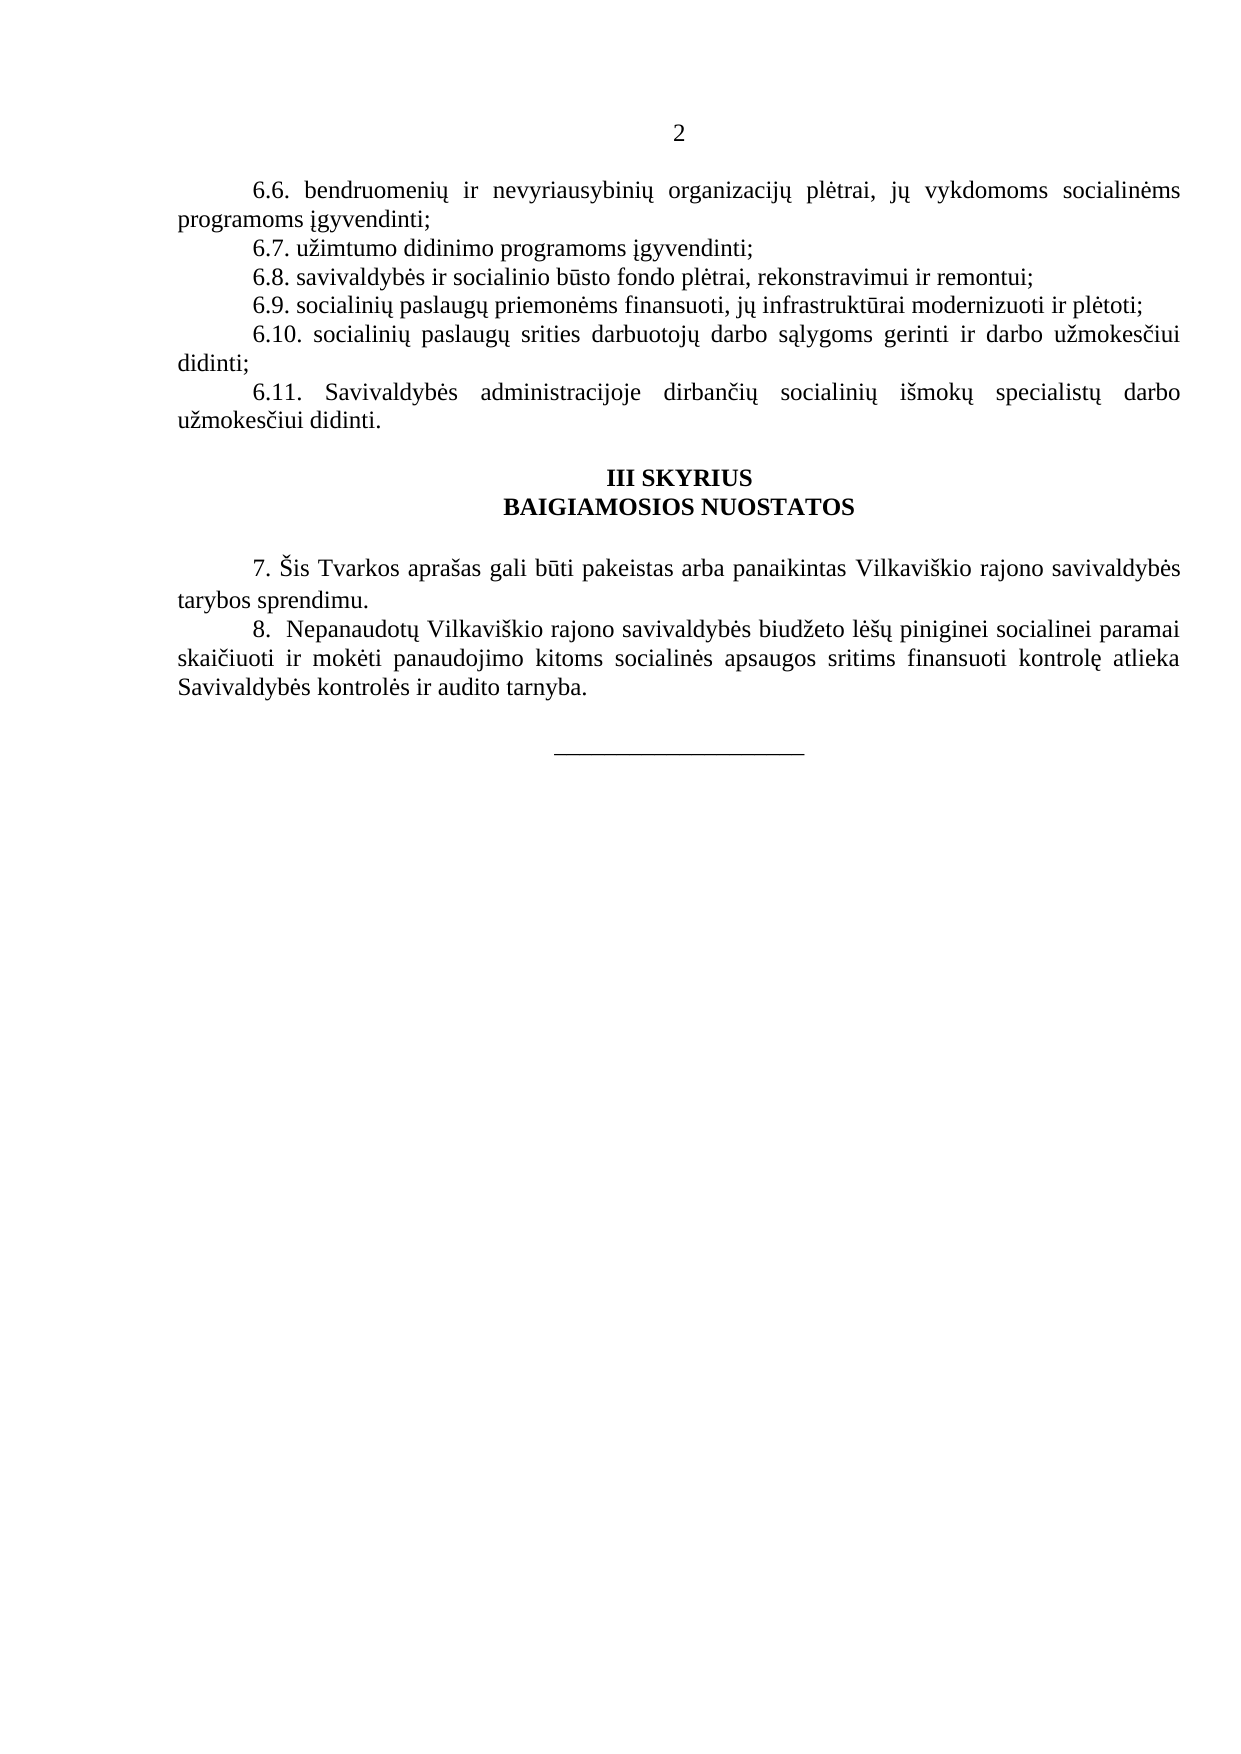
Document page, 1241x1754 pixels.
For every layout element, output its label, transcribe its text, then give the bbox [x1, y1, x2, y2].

text 6.8. savivaldybės ir socialinio būsto fondo plėtrai, rekonstravimui ir remontui; [177, 262, 1181, 291]
text 6.6. bendruomenių ir nevyriausybinių organizacijų plėtrai, jų vykdomoms socialinėms programoms įgyvendinti; [177, 176, 1181, 233]
text 6.7. užimtumo didinimo programoms įgyvendinti; [177, 233, 1181, 262]
text 6.11. Savivaldybės administracijoje dirbančių socialinių išmokų specialistų darbo užmokesčiui didinti. [177, 377, 1181, 434]
text 8. Nepanaudotų Vilkaviškio rajono savivaldybės biudžeto lėšų piniginei socialinei paramai skaičiuoti ir mokėti panaudojimo kitoms socialinės apsaugos sritims finansuoti kontrolę atlieka Savivaldybės kontrolės ir audito tarnyba. [177, 614, 1181, 701]
text III SKYRIUS [177, 463, 1181, 492]
text ____________________ [177, 729, 1181, 758]
text 6.10. socialinių paslaugų srities darbuotojų darbo sąlygoms gerinti ir darbo užmokesčiui didinti; [177, 319, 1181, 377]
text 7. Šis Tvarkos aprašas gali būti pakeistas arba panaikintas Vilkaviškio rajono savivaldybės tarybos sprendimu. [177, 549, 1181, 614]
text BAIGIAMOSIOS NUOSTATOS [177, 492, 1181, 521]
text 6.9. socialinių paslaugų priemonėms finansuoti, jų infrastruktūrai modernizuoti ir plėtoti; [177, 291, 1181, 319]
